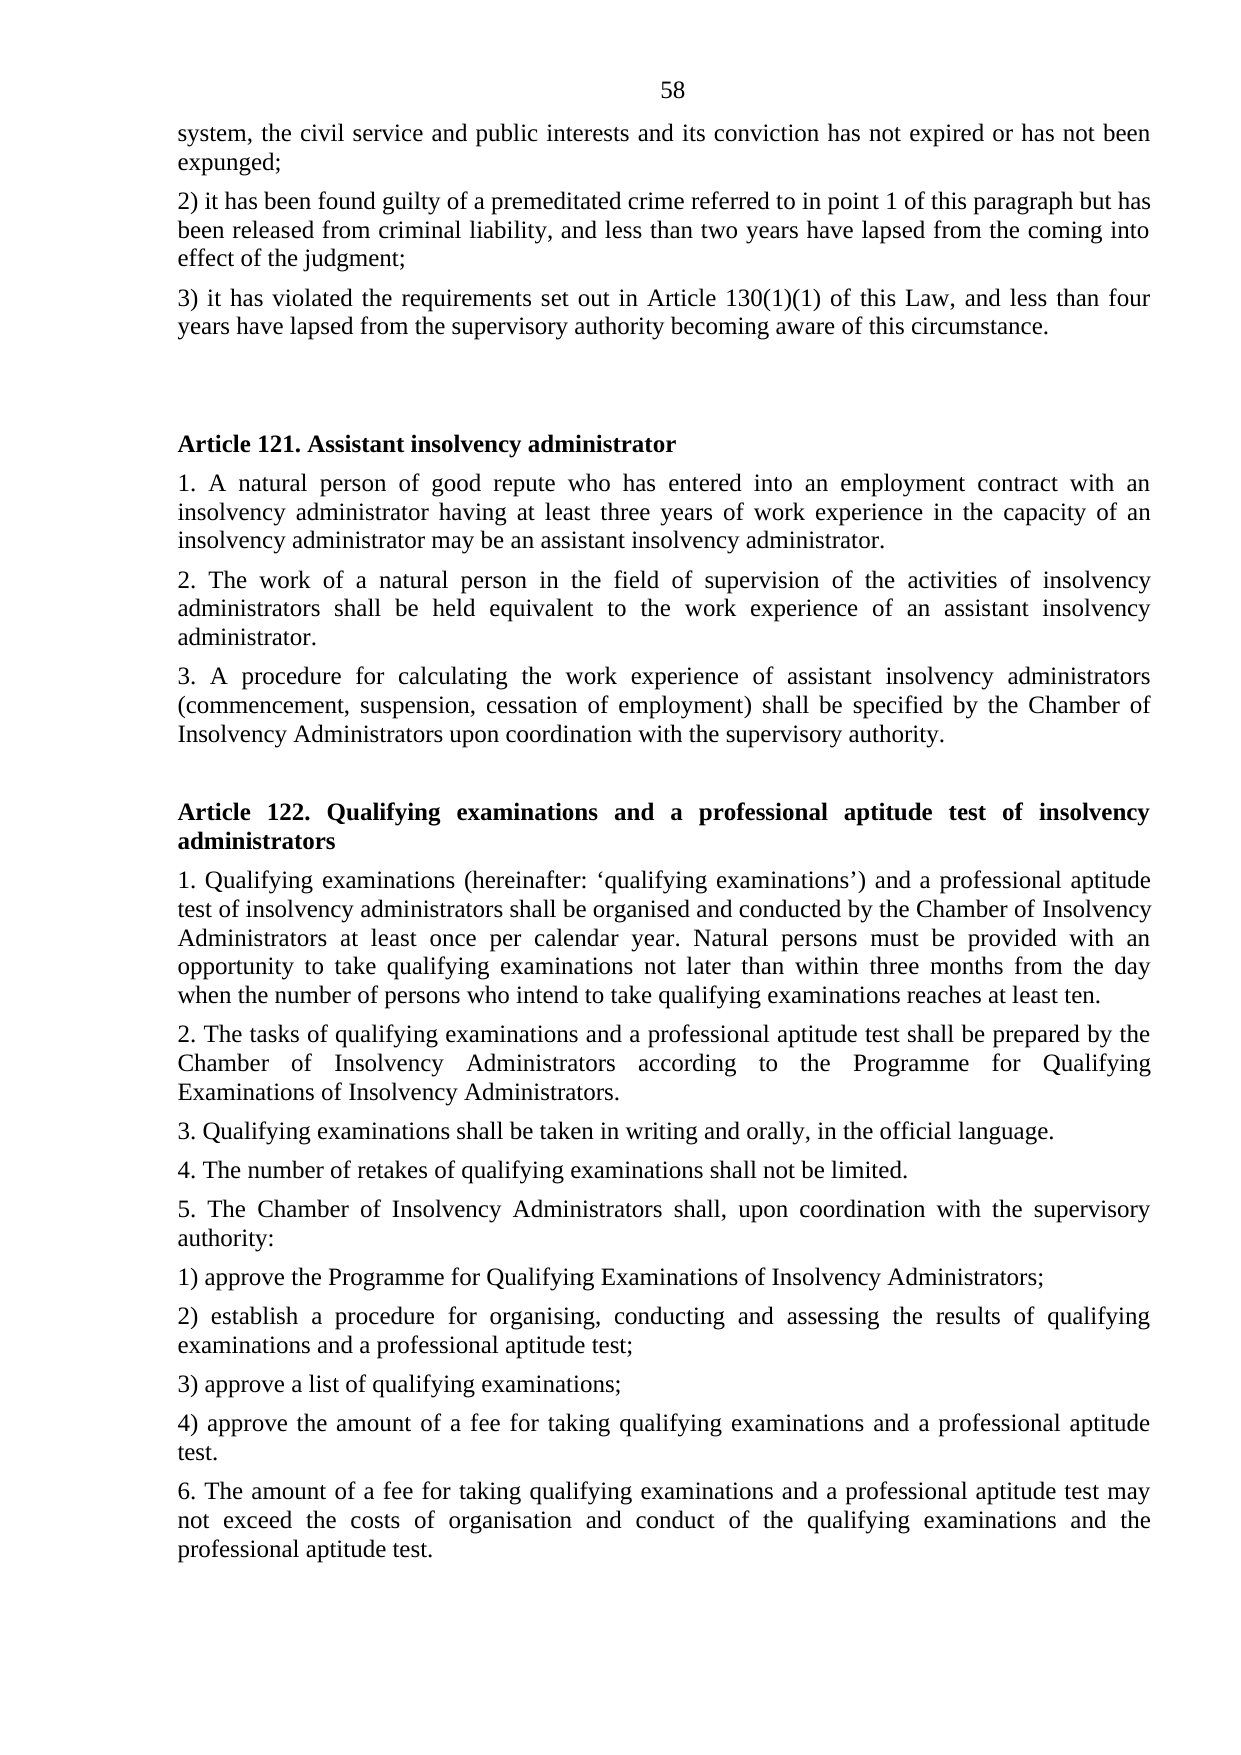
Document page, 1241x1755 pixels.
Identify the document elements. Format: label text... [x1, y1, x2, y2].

text 3) approve a list of qualifying examinations; [177, 1369, 1152, 1398]
text system, the civil service and public interests and its conviction has not expired or has not been expunged; [177, 118, 1152, 176]
text 6. The amount of a fee for taking qualifying examinations and a professional aptitude test may not exceed the costs of organisation and conduct of the qualifying examinations and the professional aptitude test. [177, 1476, 1152, 1563]
text 1) approve the Programme for Qualifying Examinations of Insolvency Administrators; [177, 1262, 1152, 1291]
text Article 121. Assistant insolvency administrator [177, 429, 1152, 458]
text 4. The number of retakes of qualifying examinations shall not be limited. [177, 1155, 1152, 1184]
text 2) it has been found guilty of a premeditated crime referred to in point 1 of this paragraph but has been released from criminal liability, and less than two years have lapsed from the coming into effect of the judgment; [177, 186, 1152, 272]
text 2. The work of a natural person in the field of supervision of the activities of insolvency administrators shall be held equivalent to the work experience of an assistant insolvency administrator. [177, 565, 1152, 651]
text 3) it has violated the requirements set out in Article 130(1)(1) of this Law, and less than four years have lapsed from the supervisory authority becoming aware of this circumstance. [177, 283, 1152, 340]
text 1. A natural person of good repute who has entered into an employment contract with an insolvency administrator having at least three years of work experience in the capacity of an insolvency administrator may be an assistant insolvency administrator. [177, 468, 1152, 554]
text Article 122. Qualifying examinations and a professional aptitude test of insolvency administrators [177, 797, 1152, 855]
text 2) establish a procedure for organising, conducting and assessing the results of qualifying examinations and a professional aptitude test; [177, 1301, 1152, 1359]
text 3. A procedure for calculating the work experience of assistant insolvency administrators (commencement, suspension, cessation of employment) shall be specified by the Chamber of Insolvency Administrators upon coordination with the supervisory authority. [177, 661, 1152, 748]
text 3. Qualifying examinations shall be taken in writing and orally, in the official language. [177, 1116, 1152, 1145]
text 1. Qualifying examinations (hereinafter: ‘qualifying examinations’) and a professional aptitude test of insolvency administrators shall be organised and conducted by the Chamber of Insolvency Administrators at least once per calendar year. Natural persons must be provided with an opportunity to take qualifying examinations not later than within three months from the day when the number of persons who intend to take qualifying examinations reaches at least ten. [177, 865, 1152, 1009]
text 4) approve the amount of a fee for taking qualifying examinations and a professional aptitude test. [177, 1408, 1152, 1466]
text 2. The tasks of qualifying examinations and a professional aptitude test shall be prepared by the Chamber of Insolvency Administrators according to the Programme for Qualifying Examinations of Insolvency Administrators. [177, 1019, 1152, 1106]
text 5. The Chamber of Insolvency Administrators shall, upon coordination with the supervisory authority: [177, 1194, 1152, 1252]
